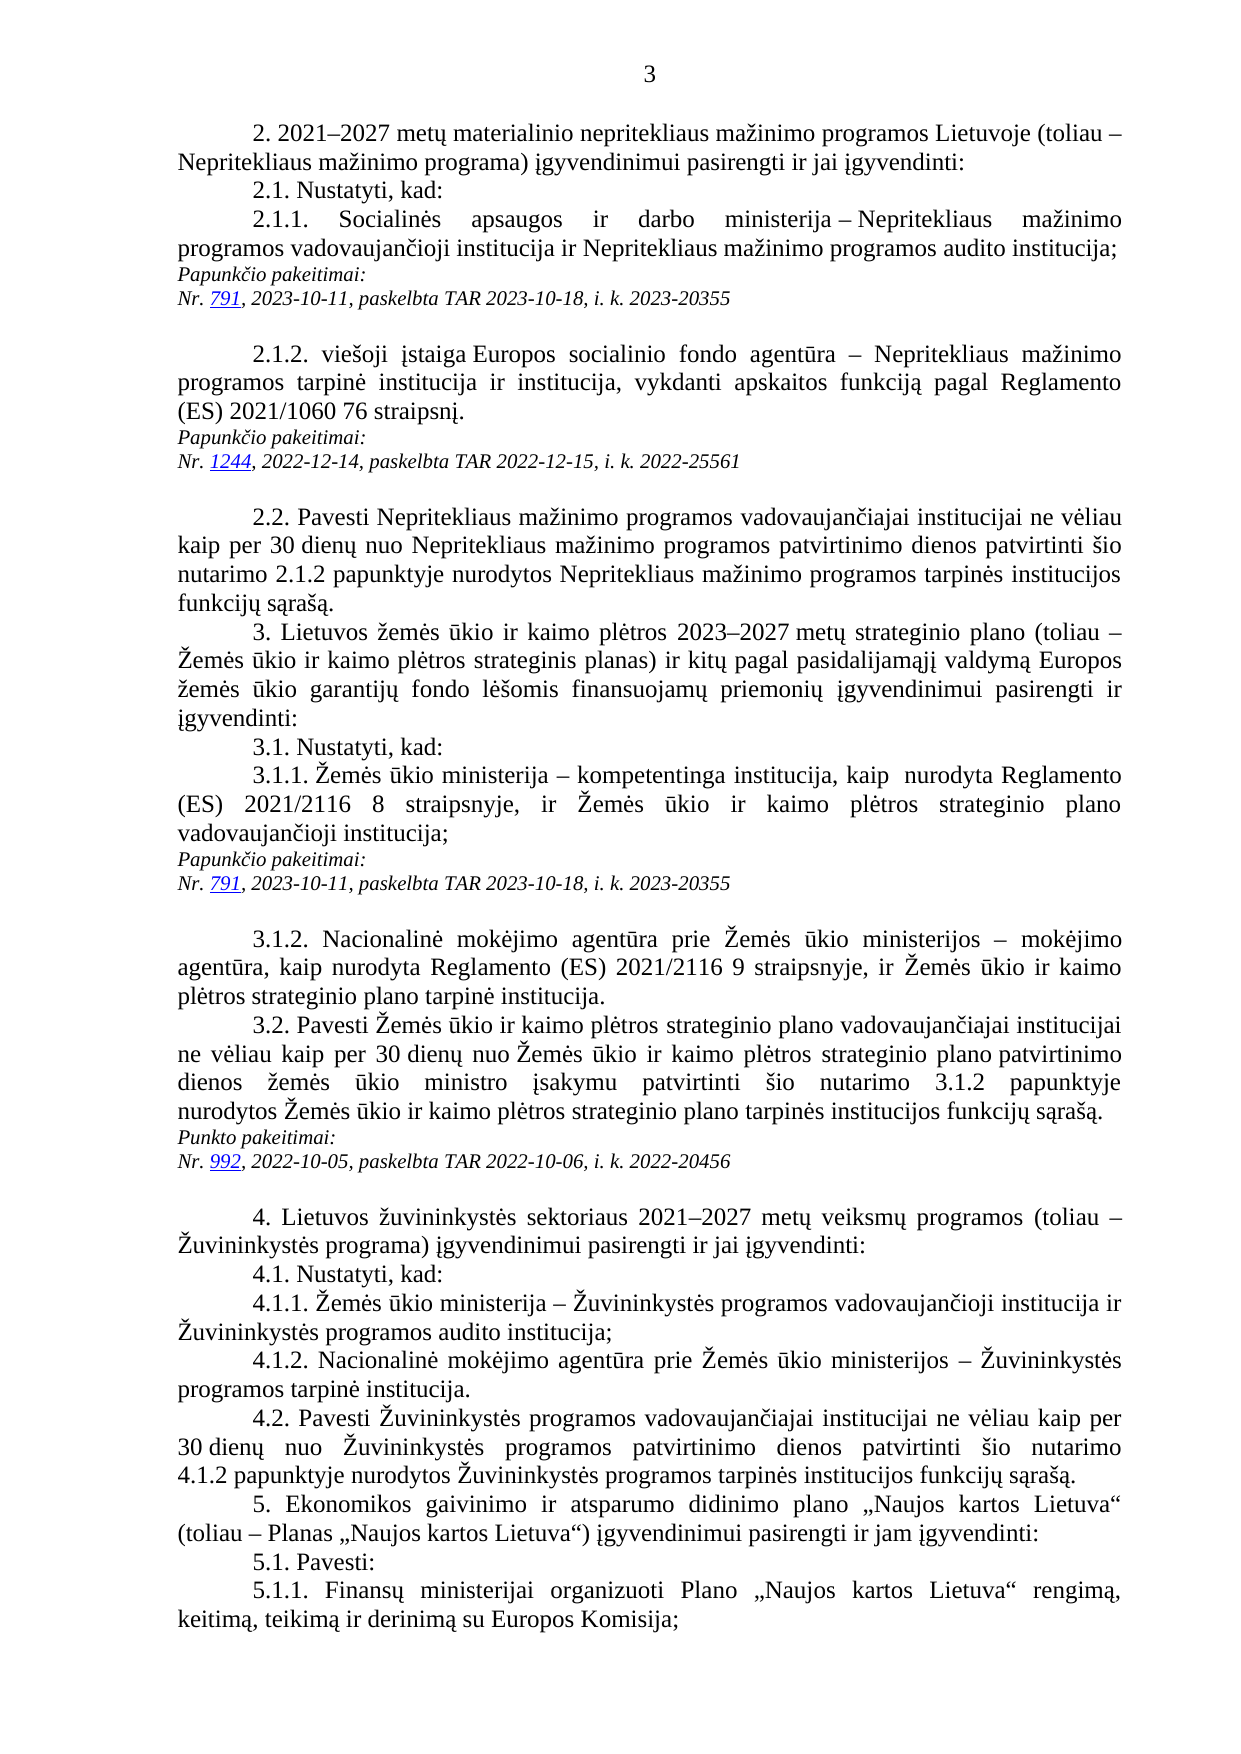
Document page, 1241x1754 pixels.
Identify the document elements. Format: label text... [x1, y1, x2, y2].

text Nr. 791, 2023-10-11, paskelbta TAR 2023-10-18, i. k. 2023-20355 [177, 871, 1122, 895]
text 4.1.1. Žemės ūkio ministerija – Žuvininkystės programos vadovaujančioji institucija ir Žuvininkystės programos audito institucija; [177, 1288, 1122, 1346]
text 3.1.2. Nacionalinė mokėjimo agentūra prie Žemės ūkio ministerijos – mokėjimo agentūra, kaip nurodyta Reglamento (ES) 2021/2116 9 straipsnyje, ir Žemės ūkio ir kaimo plėtros strateginio plano tarpinė institucija. [177, 924, 1122, 1010]
text 3.1.1. Žemės ūkio ministerija – kompetentinga institucija, kaip nurodyta Reglamento (ES) 2021/2116 8 straipsnyje, ir Žemės ūkio ir kaimo plėtros strateginio plano vadovaujančioji institucija; [177, 761, 1122, 847]
text Papunkčio pakeitimai: [177, 262, 1122, 286]
text 3.2. Pavesti Žemės ūkio ir kaimo plėtros strateginio plano vadovaujančiajai institucijai ne vėliau kaip per 30 dienų nuo Žemės ūkio ir kaimo plėtros strateginio plano patvirtinimo dienos žemės ūkio ministro įsakymu patvirtinti šio nutarimo 3.1.2 papunktyje nurodytos Žemės ūkio ir kaimo plėtros strateginio plano tarpinės institucijos funkcijų sąrašą. [177, 1010, 1122, 1125]
text 2.1.1. Socialinės apsaugos ir darbo ministerija – Nepritekliaus mažinimo programos vadovaujančioji institucija ir Nepritekliaus mažinimo programos audito institucija; [177, 204, 1122, 262]
text 3.1. Nustatyti, kad: [177, 732, 1122, 761]
text Nr. 992, 2022-10-05, paskelbta TAR 2022-10-06, i. k. 2022-20456 [177, 1149, 1122, 1173]
text 4.1. Nustatyti, kad: [177, 1259, 1122, 1288]
text Papunkčio pakeitimai: [177, 847, 1122, 871]
text Nr. 791, 2023-10-11, paskelbta TAR 2023-10-18, i. k. 2023-20355 [177, 286, 1122, 310]
text 2. 2021–2027 metų materialinio nepritekliaus mažinimo programos Lietuvoje (toliau – Nepritekliaus mažinimo programa) įgyvendinimui pasirengti ir jai įgyvendinti: [177, 118, 1122, 176]
text Punkto pakeitimai: [177, 1125, 1122, 1149]
text 3. Lietuvos žemės ūkio ir kaimo plėtros 2023–2027 metų strateginio plano (toliau – Žemės ūkio ir kaimo plėtros strateginis planas) ir kitų pagal pasidalijamąjį valdymą Europos žemės ūkio garantijų fondo lėšomis finansuojamų priemonių įgyvendinimui pasirengti ir įgyvendinti: [177, 617, 1122, 732]
text 5.1. Pavesti: [177, 1547, 1122, 1576]
text 2.1. Nustatyti, kad: [177, 176, 1122, 204]
text 5. Ekonomikos gaivinimo ir atsparumo didinimo plano „Naujos kartos Lietuva“ (toliau – Planas „Naujos kartos Lietuva“) įgyvendinimui pasirengti ir jam įgyvendinti: [177, 1489, 1122, 1547]
text 4. Lietuvos žuvininkystės sektoriaus 2021–2027 metų veiksmų programos (toliau – Žuvininkystės programa) įgyvendinimui pasirengti ir jai įgyvendinti: [177, 1202, 1122, 1259]
text Nr. 1244, 2022-12-14, paskelbta TAR 2022-12-15, i. k. 2022-25561 [177, 449, 1122, 473]
text 2.2. Pavesti Nepritekliaus mažinimo programos vadovaujančiajai institucijai ne vėliau kaip per 30 dienų nuo Nepritekliaus mažinimo programos patvirtinimo dienos patvirtinti šio nutarimo 2.1.2 papunktyje nurodytos Nepritekliaus mažinimo programos tarpinės institucijos funkcijų sąrašą. [177, 502, 1122, 617]
text 4.1.2. Nacionalinė mokėjimo agentūra prie Žemės ūkio ministerijos – Žuvininkystės programos tarpinė institucija. [177, 1346, 1122, 1403]
text 5.1.1. Finansų ministerijai organizuoti Plano „Naujos kartos Lietuva“ rengimą, keitimą, teikimą ir derinimą su Europos Komisija; [177, 1576, 1122, 1633]
text Papunkčio pakeitimai: [177, 425, 1122, 449]
text 4.2. Pavesti Žuvininkystės programos vadovaujančiajai institucijai ne vėliau kaip per 30 dienų nuo Žuvininkystės programos patvirtinimo dienos patvirtinti šio nutarimo 4.1.2 papunktyje nurodytos Žuvininkystės programos tarpinės institucijos funkcijų sąrašą. [177, 1403, 1122, 1489]
text 2.1.2. viešoji įstaiga Europos socialinio fondo agentūra – Nepritekliaus mažinimo programos tarpinė institucija ir institucija, vykdanti apskaitos funkciją pagal Reglamento (ES) 2021/1060 76 straipsnį. [177, 339, 1122, 425]
